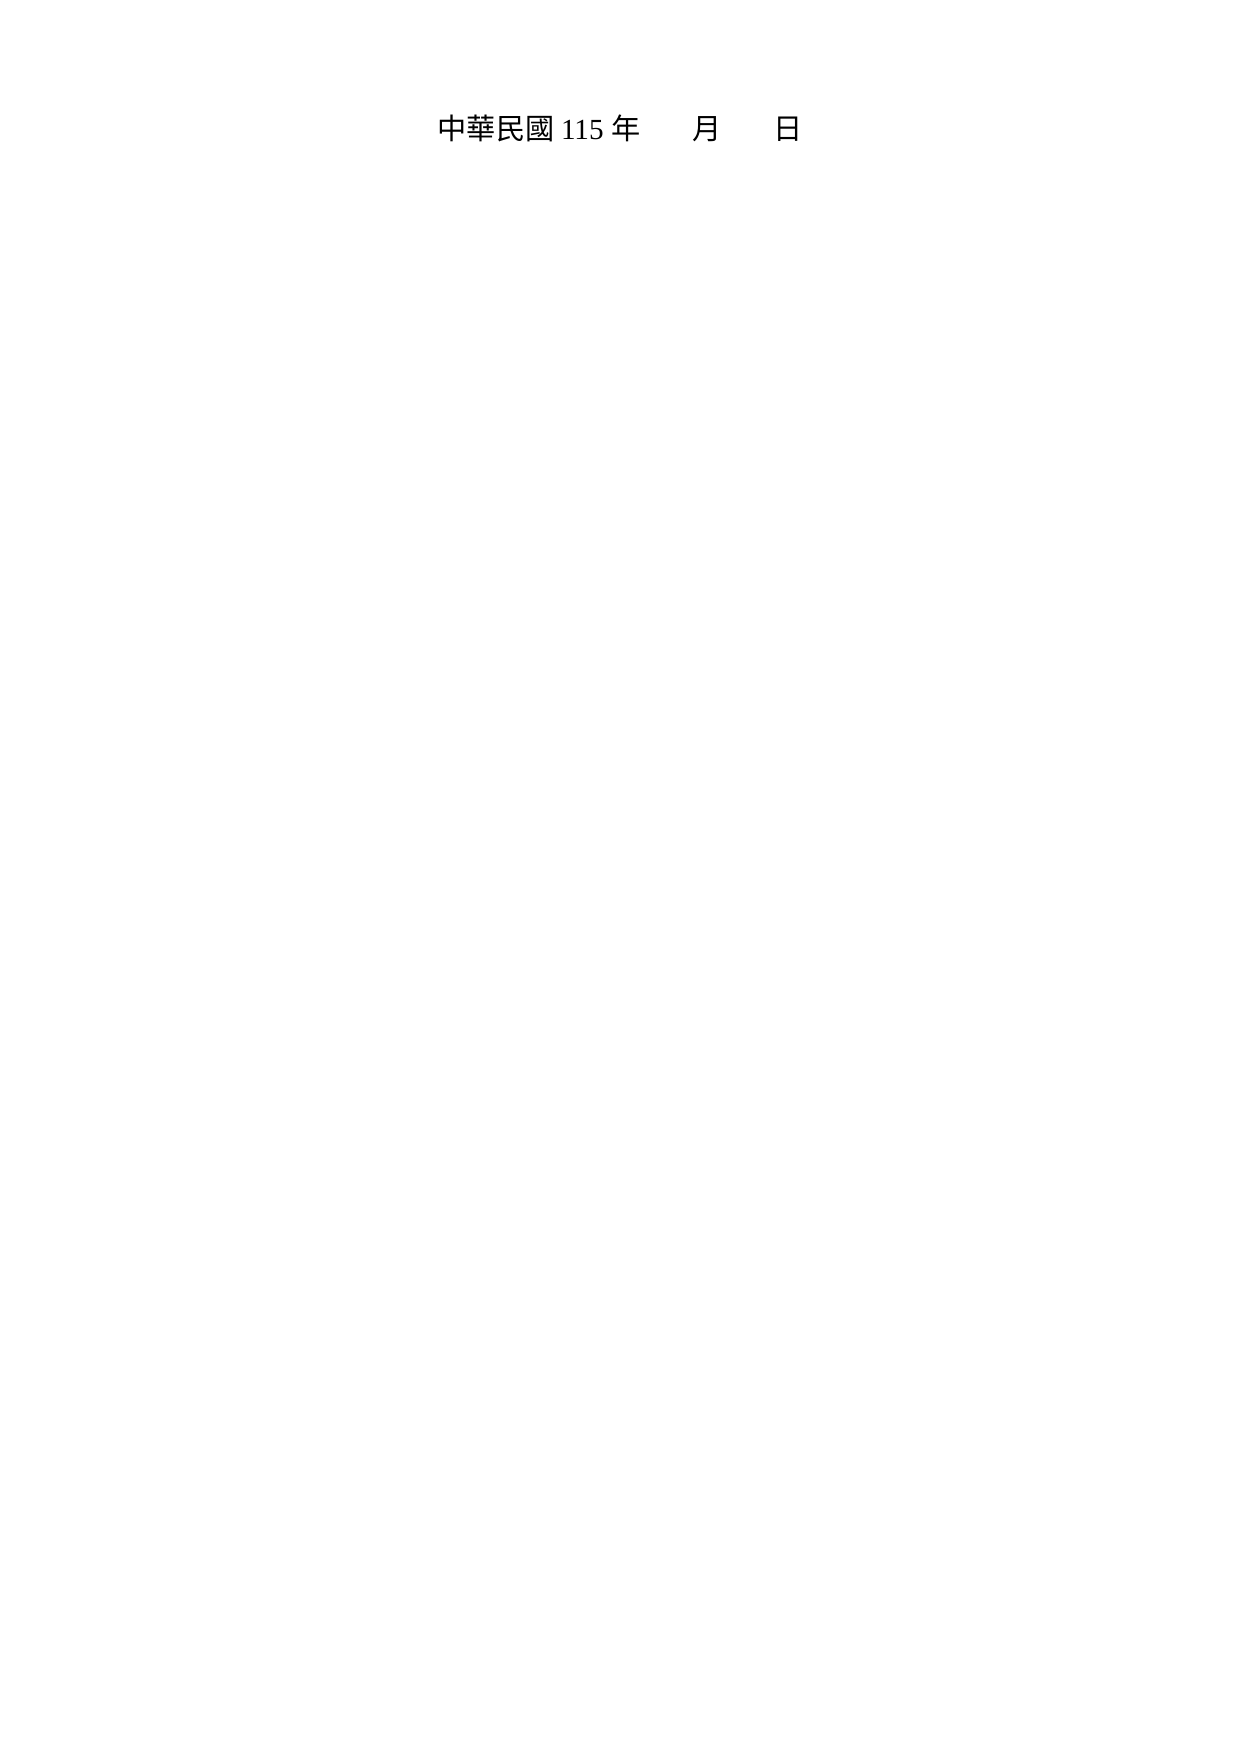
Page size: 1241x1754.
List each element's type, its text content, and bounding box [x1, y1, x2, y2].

text 中華民國 115 年 月 日 [75, 89, 1165, 164]
